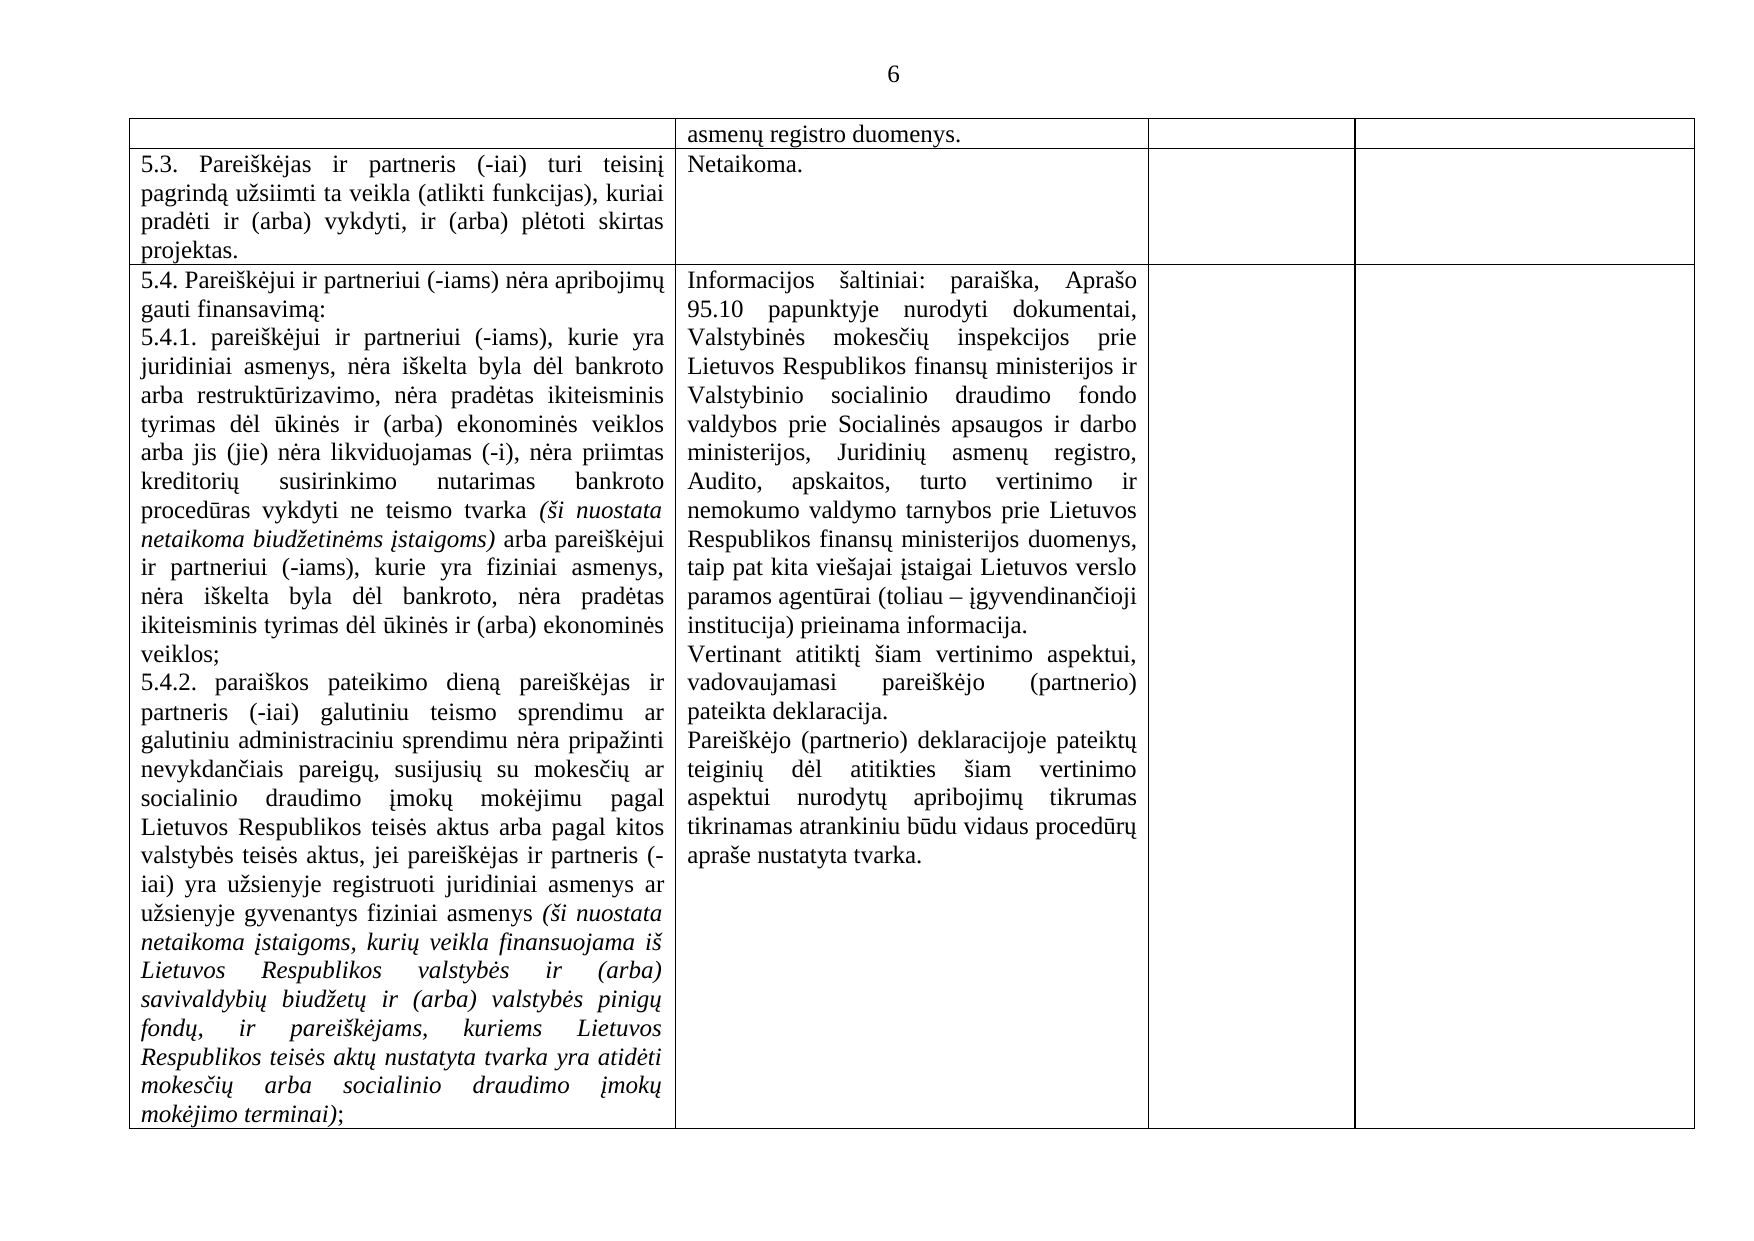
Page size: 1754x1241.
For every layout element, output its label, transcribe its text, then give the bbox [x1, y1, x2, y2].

table_cell Informacijos šaltiniai: paraiška, Aprašo 95.10 papunktyje nurodyti dokumentai, Valstybinės mokesčių inspekcijos prie Lietuvos Respublikos finansų ministerijos ir Valstybinio socialinio draudimo fondo valdybos prie Socialinės apsaugos ir darbo ministerijos, Juridinių asmenų registro, Audito, apskaitos, turto vertinimo ir nemokumo valdymo tarnybos prie Lietuvos Respublikos finansų ministerijos duomenys, taip pat kita viešajai įstaigai Lietuvos verslo paramos agentūrai (toliau – įgyvendinančioji institucija) prieinama informacija. Vertinant atitiktį šiam vertinimo aspektui, vadovaujamasi pareiškėjo (partnerio) pateikta deklaracija. Pareiškėjo (partnerio) deklaracijoje pateiktų teiginių dėl atitikties šiam vertinimo aspektui nurodytų apribojimų tikrumas tikrinamas atrankiniu būdu vidaus procedūrų apraše nustatyta tvarka. [676, 265, 1148, 1128]
table_cell 5.4. Pareiškėjui ir partneriui (-iams) nėra apribojimų gauti finansavimą: 5.4.1. pareiškėjui ir partneriui (-iams), kurie yra juridiniai asmenys, nėra iškelta byla dėl bankroto arba restruktūrizavimo, nėra pradėtas ikiteisminis tyrimas dėl ūkinės ir (arba) ekonominės veiklos arba jis (jie) nėra likviduojamas (-i), nėra priimtas kreditorių susirinkimo nutarimas bankroto procedūras vykdyti ne teismo tvarka (ši nuostata netaikoma biudžetinėms įstaigoms) arba pareiškėjui ir partneriui (-iams), kurie yra fiziniai asmenys, nėra iškelta byla dėl bankroto, nėra pradėtas ikiteisminis tyrimas dėl ūkinės ir (arba) ekonominės veiklos; 5.4.2. paraiškos pateikimo dieną pareiškėjas ir partneris (-iai) galutiniu teismo sprendimu ar galutiniu administraciniu sprendimu nėra pripažinti nevykdančiais pareigų, susijusių su mokesčių ar socialinio draudimo įmokų mokėjimu pagal Lietuvos Respublikos teisės aktus arba pagal kitos valstybės teisės aktus, jei pareiškėjas ir partneris (-iai) yra užsienyje registruoti juridiniai asmenys ar užsienyje gyvenantys fiziniai asmenys (ši nuostata netaikoma įstaigoms, kurių veikla finansuojama iš Lietuvos Respublikos valstybės ir (arba) savivaldybių biudžetų ir (arba) valstybės pinigų fondų, ir pareiškėjams, kuriems Lietuvos Respublikos teisės aktų nustatyta tvarka yra atidėti mokesčių arba socialinio draudimo įmokų mokėjimo terminai); [130, 265, 675, 1128]
table_cell Netaikoma. [676, 149, 1148, 264]
table_cell [1356, 119, 1694, 148]
table_cell [1356, 265, 1694, 1128]
table_cell [1149, 119, 1354, 148]
table_cell [1356, 149, 1694, 264]
table_cell [1149, 265, 1354, 1128]
table_cell 5.3. Pareiškėjas ir partneris (-iai) turi teisinį pagrindą užsiimti ta veikla (atlikti funkcijas), kuriai pradėti ir (arba) vykdyti, ir (arba) plėtoti skirtas projektas. [130, 149, 675, 264]
table_cell [130, 119, 675, 148]
table_cell [1149, 149, 1354, 264]
table_cell asmenų registro duomenys. [676, 119, 1148, 148]
